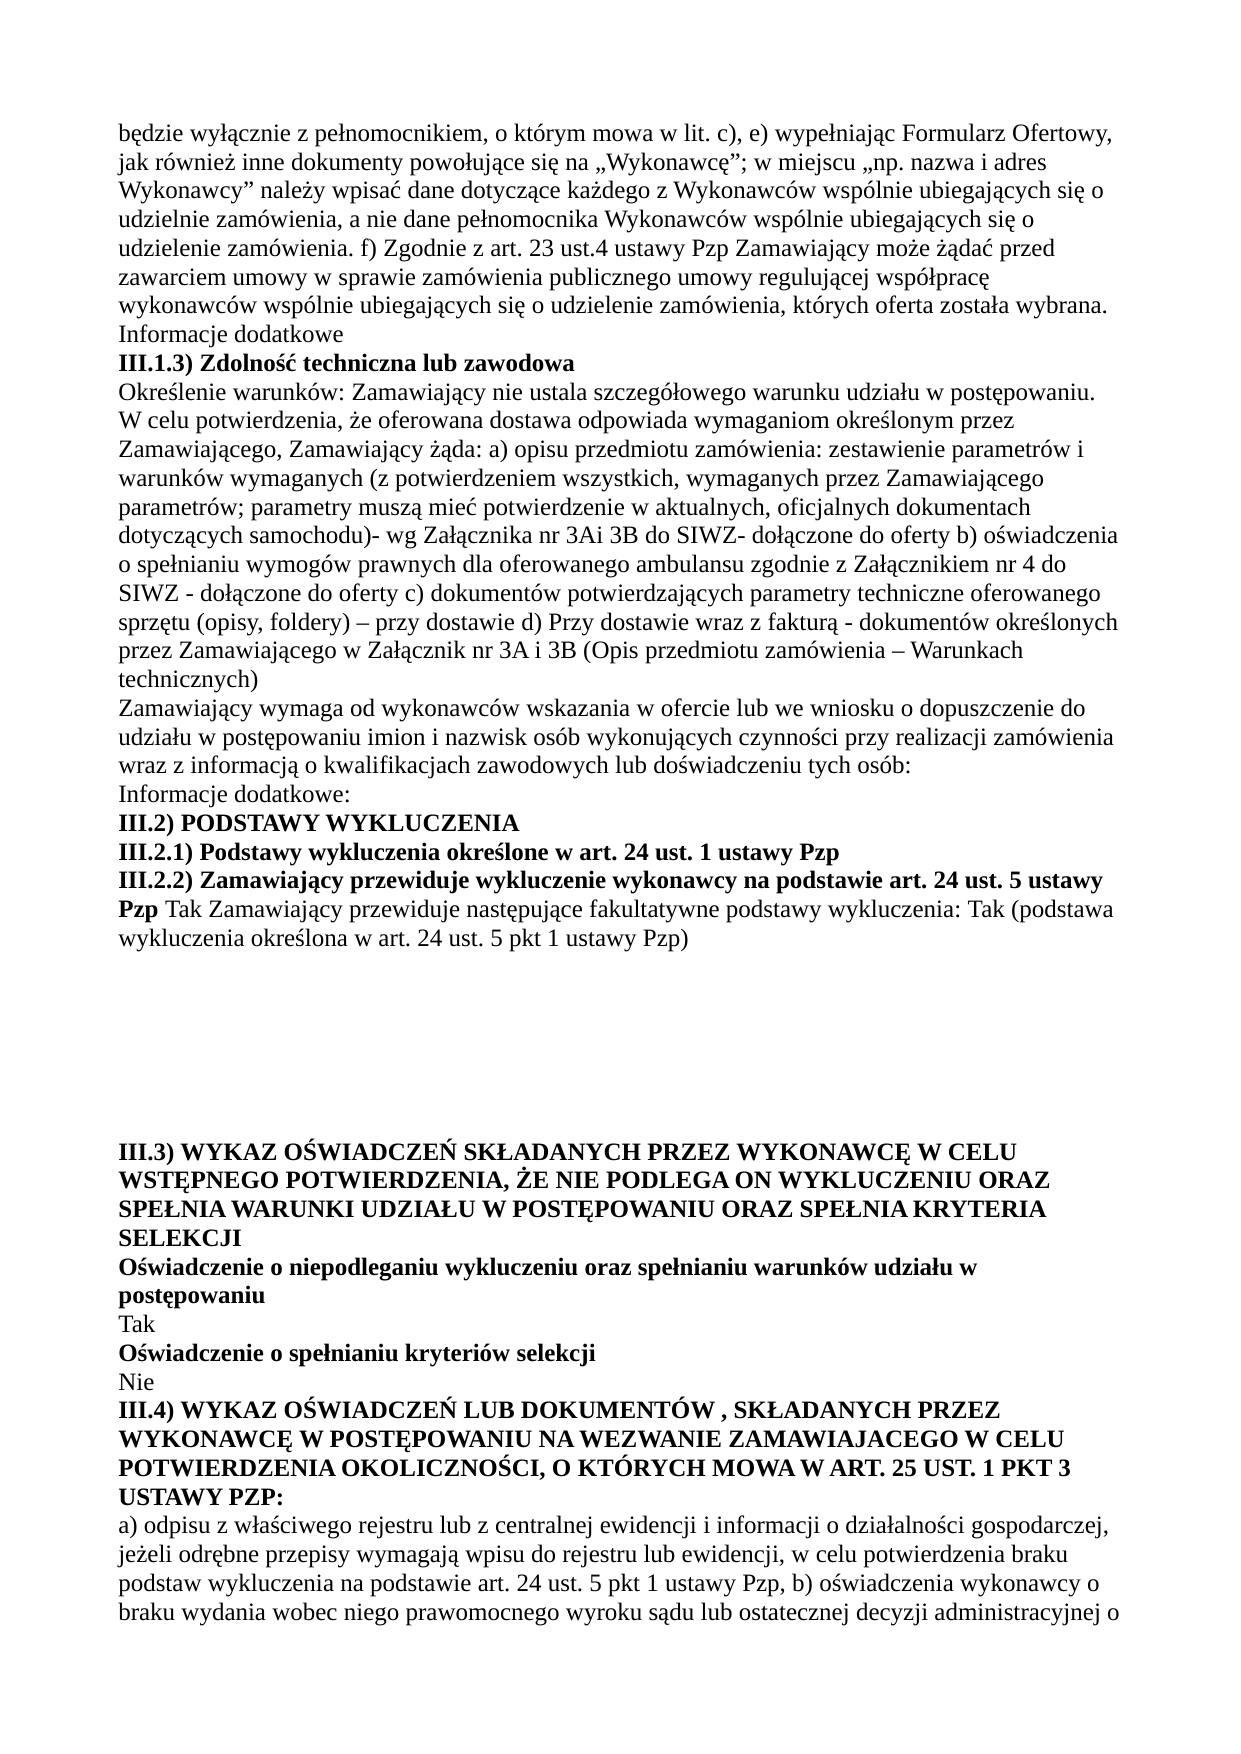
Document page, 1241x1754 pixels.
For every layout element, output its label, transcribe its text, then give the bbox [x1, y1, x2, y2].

text a) odpisu z właściwego rejestru lub z centralnej ewidencji i informacji o działalności gospodarczej, jeżeli odrębne przepisy wymagają wpisu do rejestru lub ewidencji, w celu potwierdzenia braku podstaw wykluczenia na podstawie art. 24 ust. 5 pkt 1 ustawy Pzp, b) oświadczenia wykonawcy o braku wydania wobec niego prawomocnego wyroku sądu lub ostatecznej decyzji administracyjnej o [118, 1511, 1122, 1626]
text III.3) WYKAZ OŚWIADCZEŃ SKŁADANYCH PRZEZ WYKONAWCĘ W CELU WSTĘPNEGO POTWIERDZENIA, ŻE NIE PODLEGA ON WYKLUCZENIU ORAZ SPEŁNIA WARUNKI UDZIAŁU W POSTĘPOWANIU ORAZ SPEŁNIA KRYTERIA SELEKCJI [118, 1137, 1122, 1252]
text III.2.1) Podstawy wykluczenia określone w art. 24 ust. 1 ustawy Pzp III.2.2) Zamawiający przewiduje wykluczenie wykonawcy na podstawie art. 24 ust. 5 ustawy Pzp Tak Zamawiający przewiduje następujące fakultatywne podstawy wykluczenia: Tak (podstawa wykluczenia określona w art. 24 ust. 5 pkt 1 ustawy Pzp) [118, 837, 1122, 1124]
text III.2) PODSTAWY WYKLUCZENIA [118, 808, 1122, 837]
text Oświadczenie o niepodleganiu wykluczeniu oraz spełnianiu warunków udziału w postępowaniu Tak Oświadczenie o spełnianiu kryteriów selekcji Nie [118, 1252, 1122, 1396]
text będzie wyłącznie z pełnomocnikiem, o którym mowa w lit. c), e) wypełniając Formularz Ofertowy, jak również inne dokumenty powołujące się na „Wykonawcę”; w miejscu „np. nazwa i adres Wykonawcy” należy wpisać dane dotyczące każdego z Wykonawców wspólnie ubiegających się o udzielnie zamówienia, a nie dane pełnomocnika Wykonawców wspólnie ubiegających się o udzielenie zamówienia. f) Zgodnie z art. 23 ust.4 ustawy Pzp Zamawiający może żądać przed zawarciem umowy w sprawie zamówienia publicznego umowy regulującej współpracę wykonawców wspólnie ubiegających się o udzielenie zamówienia, których oferta została wybrana. Informacje dodatkowe III.1.3) Zdolność techniczna lub zawodowa Określenie warunków: Zamawiający nie ustala szczegółowego warunku udziału w postępowaniu. W celu potwierdzenia, że oferowana dostawa odpowiada wymaganiom określonym przez Zamawiającego, Zamawiający żąda: a) opisu przedmiotu zamówienia: zestawienie parametrów i warunków wymaganych (z potwierdzeniem wszystkich, wymaganych przez Zamawiającego parametrów; parametry muszą mieć potwierdzenie w aktualnych, oficjalnych dokumentach dotyczących samochodu)- wg Załącznika nr 3Ai 3B do SIWZ- dołączone do oferty b) oświadczenia o spełnianiu wymogów prawnych dla oferowanego ambulansu zgodnie z Załącznikiem nr 4 do SIWZ - dołączone do oferty c) dokumentów potwierdzających parametry techniczne oferowanego sprzętu (opisy, foldery) – przy dostawie d) Przy dostawie wraz z fakturą - dokumentów określonych przez Zamawiającego w Załącznik nr 3A i 3B (Opis przedmiotu zamówienia – Warunkach technicznych) Zamawiający wymaga od wykonawców wskazania w ofercie lub we wniosku o dopuszczenie do udziału w postępowaniu imion i nazwisk osób wykonujących czynności przy realizacji zamówienia wraz z informacją o kwalifikacjach zawodowych lub doświadczeniu tych osób: Informacje dodatkowe: [118, 118, 1122, 808]
text III.4) WYKAZ OŚWIADCZEŃ LUB DOKUMENTÓW , SKŁADANYCH PRZEZ WYKONAWCĘ W POSTĘPOWANIU NA WEZWANIE ZAMAWIAJACEGO W CELU POTWIERDZENIA OKOLICZNOŚCI, O KTÓRYCH MOWA W ART. 25 UST. 1 PKT 3 USTAWY PZP: [118, 1396, 1122, 1511]
